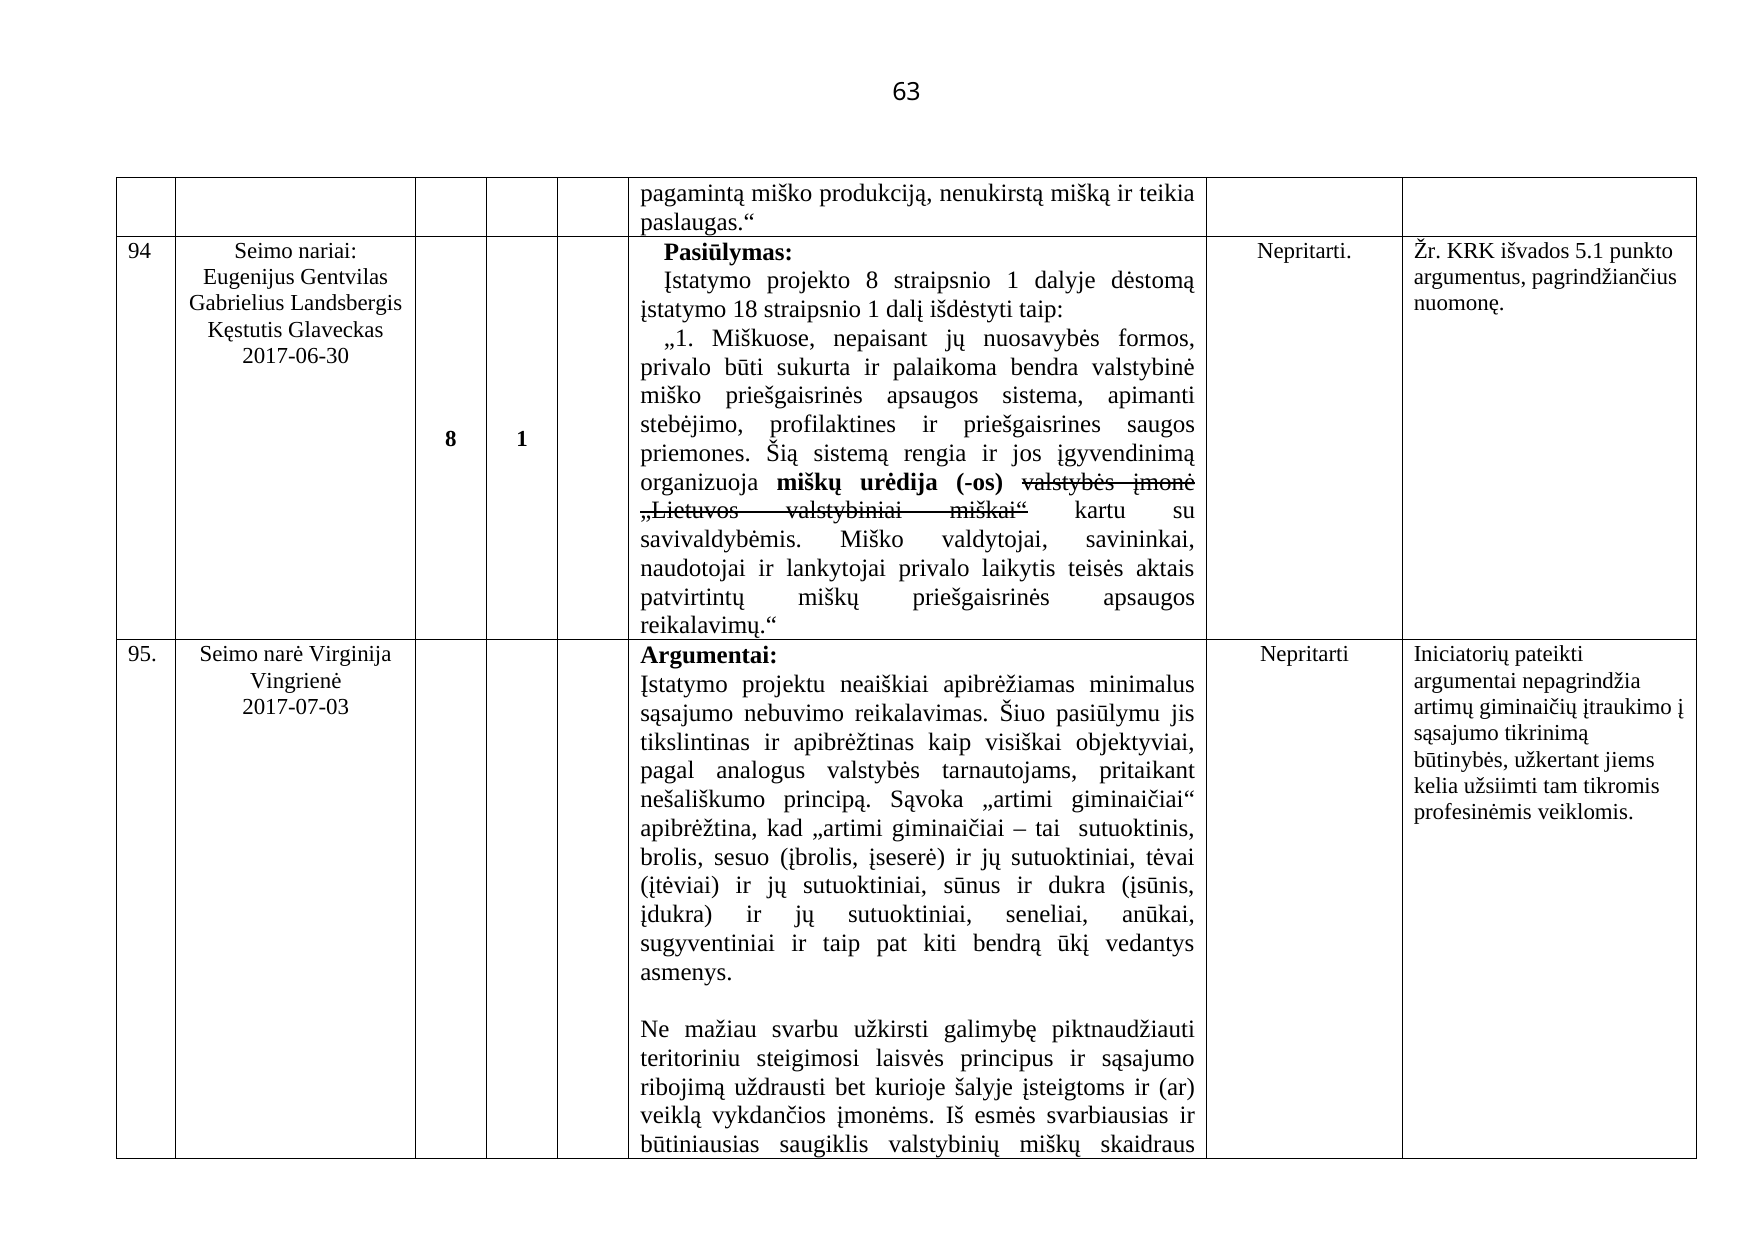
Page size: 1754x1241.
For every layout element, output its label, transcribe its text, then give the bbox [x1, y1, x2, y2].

table_cell [487, 640, 557, 1158]
table_cell Nepritarti [1207, 640, 1402, 1158]
table_cell [558, 640, 628, 1158]
table_cell [558, 178, 628, 236]
table_cell Seimo nariai: Eugenijus Gentvilas Gabrielius Landsbergis Kęstutis Glaveckas 2017-06-30 [176, 237, 415, 639]
table_cell [1403, 178, 1696, 236]
table_cell Argumentai: Įstatymo projektu neaiškiai apibrėžiamas minimalus sąsajumo nebuvimo reikalavimas. Šiuo pasiūlymu jis tikslintinas ir apibrėžtinas kaip visiškai objektyviai, pagal analogus valstybės tarnautojams, pritaikant nešališkumo principą. Sąvoka „artimi giminaičiai“ apibrėžtina, kad „artimi giminaičiai – tai sutuoktinis, brolis, sesuo (įbrolis, įseserė) ir jų sutuoktiniai, tėvai (įtėviai) ir jų sutuoktiniai, sūnus ir dukra (įsūnis, įdukra) ir jų sutuoktiniai, seneliai, anūkai, sugyventiniai ir taip pat kiti bendrą ūkį vedantys asmenys. Ne mažiau svarbu užkirsti galimybę piktnaudžiauti teritoriniu steigimosi laisvės principus ir sąsajumo ribojimą uždrausti bet kurioje šalyje įsteigtoms ir (ar) veiklą vykdančios įmonėms. Iš esmės svarbiausias ir būtiniausias saugiklis valstybinių miškų skaidraus [629, 640, 1206, 1158]
table_cell [176, 178, 415, 236]
table_cell 94 [117, 237, 175, 639]
table_cell 95. [117, 640, 175, 1158]
table_cell [1207, 178, 1402, 236]
table_cell Pasiūlymas: Įstatymo projekto 8 straipsnio 1 dalyje dėstomą įstatymo 18 straipsnio 1 dalį išdėstyti taip: „1. Miškuose, nepaisant jų nuosavybės formos, privalo būti sukurta ir palaikoma bendra valstybinė miško priešgaisrinės apsaugos sistema, apimanti stebėjimo, profilaktines ir priešgaisrines saugos priemones. Šią sistemą rengia ir jos įgyvendinimą organizuoja miškų urėdija (-os) valstybės įmonė „Lietuvos valstybiniai miškai“ kartu su savivaldybėmis. Miško valdytojai, savininkai, naudotojai ir lankytojai privalo laikytis teisės aktais patvirtintų miškų priešgaisrinės apsaugos reikalavimų.“ [629, 237, 1206, 639]
table_cell Iniciatorių pateikti argumentai nepagrindžia artimų giminaičių įtraukimo į sąsajumo tikrinimą būtinybės, užkertant jiems kelia užsiimti tam tikromis profesinėmis veiklomis. [1403, 640, 1696, 1158]
table_cell [487, 178, 557, 236]
table_cell 1 [487, 237, 557, 639]
table_cell Nepritarti. [1207, 237, 1402, 639]
table_cell [117, 178, 175, 236]
table_cell [416, 640, 486, 1158]
table_cell [416, 178, 486, 236]
table_cell pagamintą miško produkciją, nenukirstą mišką ir teikia paslaugas.“ [629, 178, 1206, 236]
table_cell [558, 237, 628, 639]
table_cell Seimo narė Virginija Vingrienė 2017-07-03 [176, 640, 415, 1158]
table_cell Žr. KRK išvados 5.1 punkto argumentus, pagrindžiančius nuomonę. [1403, 237, 1696, 639]
table_cell 8 [416, 237, 486, 639]
